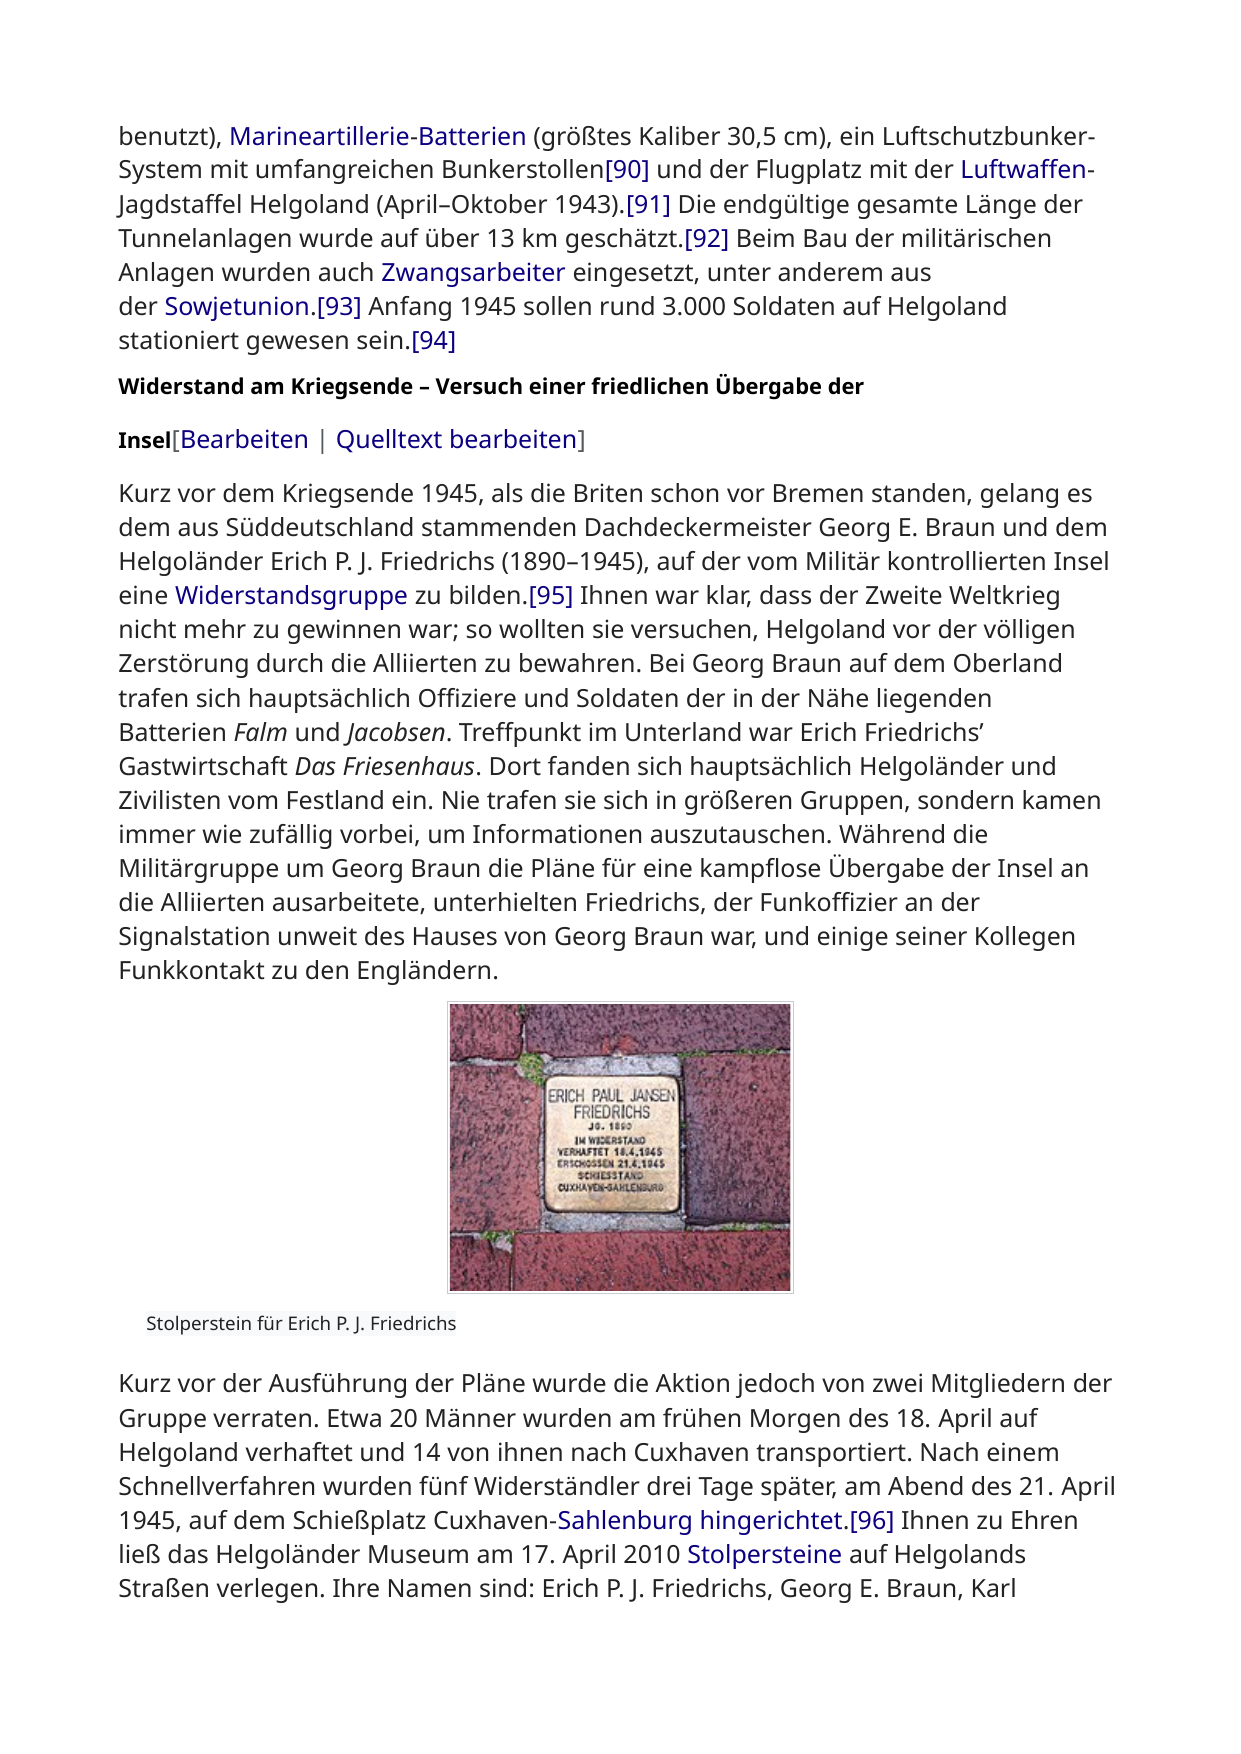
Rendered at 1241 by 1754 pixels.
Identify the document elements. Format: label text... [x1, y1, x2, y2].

picture [449, 1004, 791, 1291]
text benutzt), Marineartillerie-Batterien (größtes Kaliber 30,5 cm), ein Luftschutzbunker-System mit umfangreichen Bunkerstollen[90] und der Flugplatz mit der Luftwaffen-Jagdstaffel Helgoland (April–Oktober 1943).[91] Die endgültige gesamte Länge der Tunnelanlagen wurde auf über 13 km geschätzt.[92] Beim Bau der militärischen Anlagen wurden auch Zwangsarbeiter eingesetzt, unter anderem aus der Sowjetunion.[93] Anfang 1945 sollen rund 3.000 Soldaten auf Helgoland stationiert gewesen sein.[94] [118, 118, 1122, 357]
text Kurz vor der Ausführung der Pläne wurde die Aktion jedoch von zwei Mitgliedern der Gruppe verraten. Etwa 20 Männer wurden am frühen Morgen des 18. April auf Helgoland verhaftet und 14 von ihnen nach Cuxhaven transportiert. Nach einem Schnellverfahren wurden fünf Widerständler drei Tage später, am Abend des 21. April 1945, auf dem Schießplatz Cuxhaven-Sahlenburg hingerichtet.[96] Ihnen zu Ehren ließ das Helgoländer Museum am 17. April 2010 Stolpersteine auf Helgolands Straßen verlegen. Ihre Namen sind: Erich P. J. Friedrichs, Georg E. Braun, Karl [118, 1366, 1122, 1604]
text Kurz vor dem Kriegsende 1945, als die Briten schon vor Bremen standen, gelang es dem aus Süddeutschland stammenden Dachdeckermeister Georg E. Braun und dem Helgoländer Erich P. J. Friedrichs (1890–1945), auf der vom Militär kontrollierten Insel eine Widerstandsgruppe zu bilden.[95] Ihnen war klar, dass der Zweite Weltkrieg nicht mehr zu gewinnen war; so wollten sie versuchen, Helgoland vor der völligen Zerstörung durch die Alliierten zu bewahren. Bei Georg Braun auf dem Oberland trafen sich hauptsächlich Offiziere und Soldaten der in der Nähe liegenden Batterien Falm und Jacobsen. Treffpunkt im Unterland war Erich Friedrichs’ Gastwirtschaft Das Friesenhaus. Dort fanden sich hauptsächlich Helgoländer und Zivilisten vom Festland ein. Nie trafen sie sich in größeren Gruppen, sondern kamen immer wie zufällig vorbei, um Informationen auszutauschen. Während die Militärgruppe um Georg Braun die Pläne für eine kampflose Übergabe der Insel an die Alliierten ausarbeitete, unterhielten Friedrichs, der Funkoffizier an der Signalstation unweit des Hauses von Georg Braun war, und einige seiner Kollegen Funkkontakt zu den Engländern. [118, 476, 1122, 987]
subtitle Widerstand am Kriegsende – Versuch einer friedlichen Übergabe der Insel[Bearbeiten | Quelltext bearbeiten] [118, 371, 1122, 455]
text Stolperstein für Erich P. J. Friedrichs [123, 1311, 1122, 1336]
